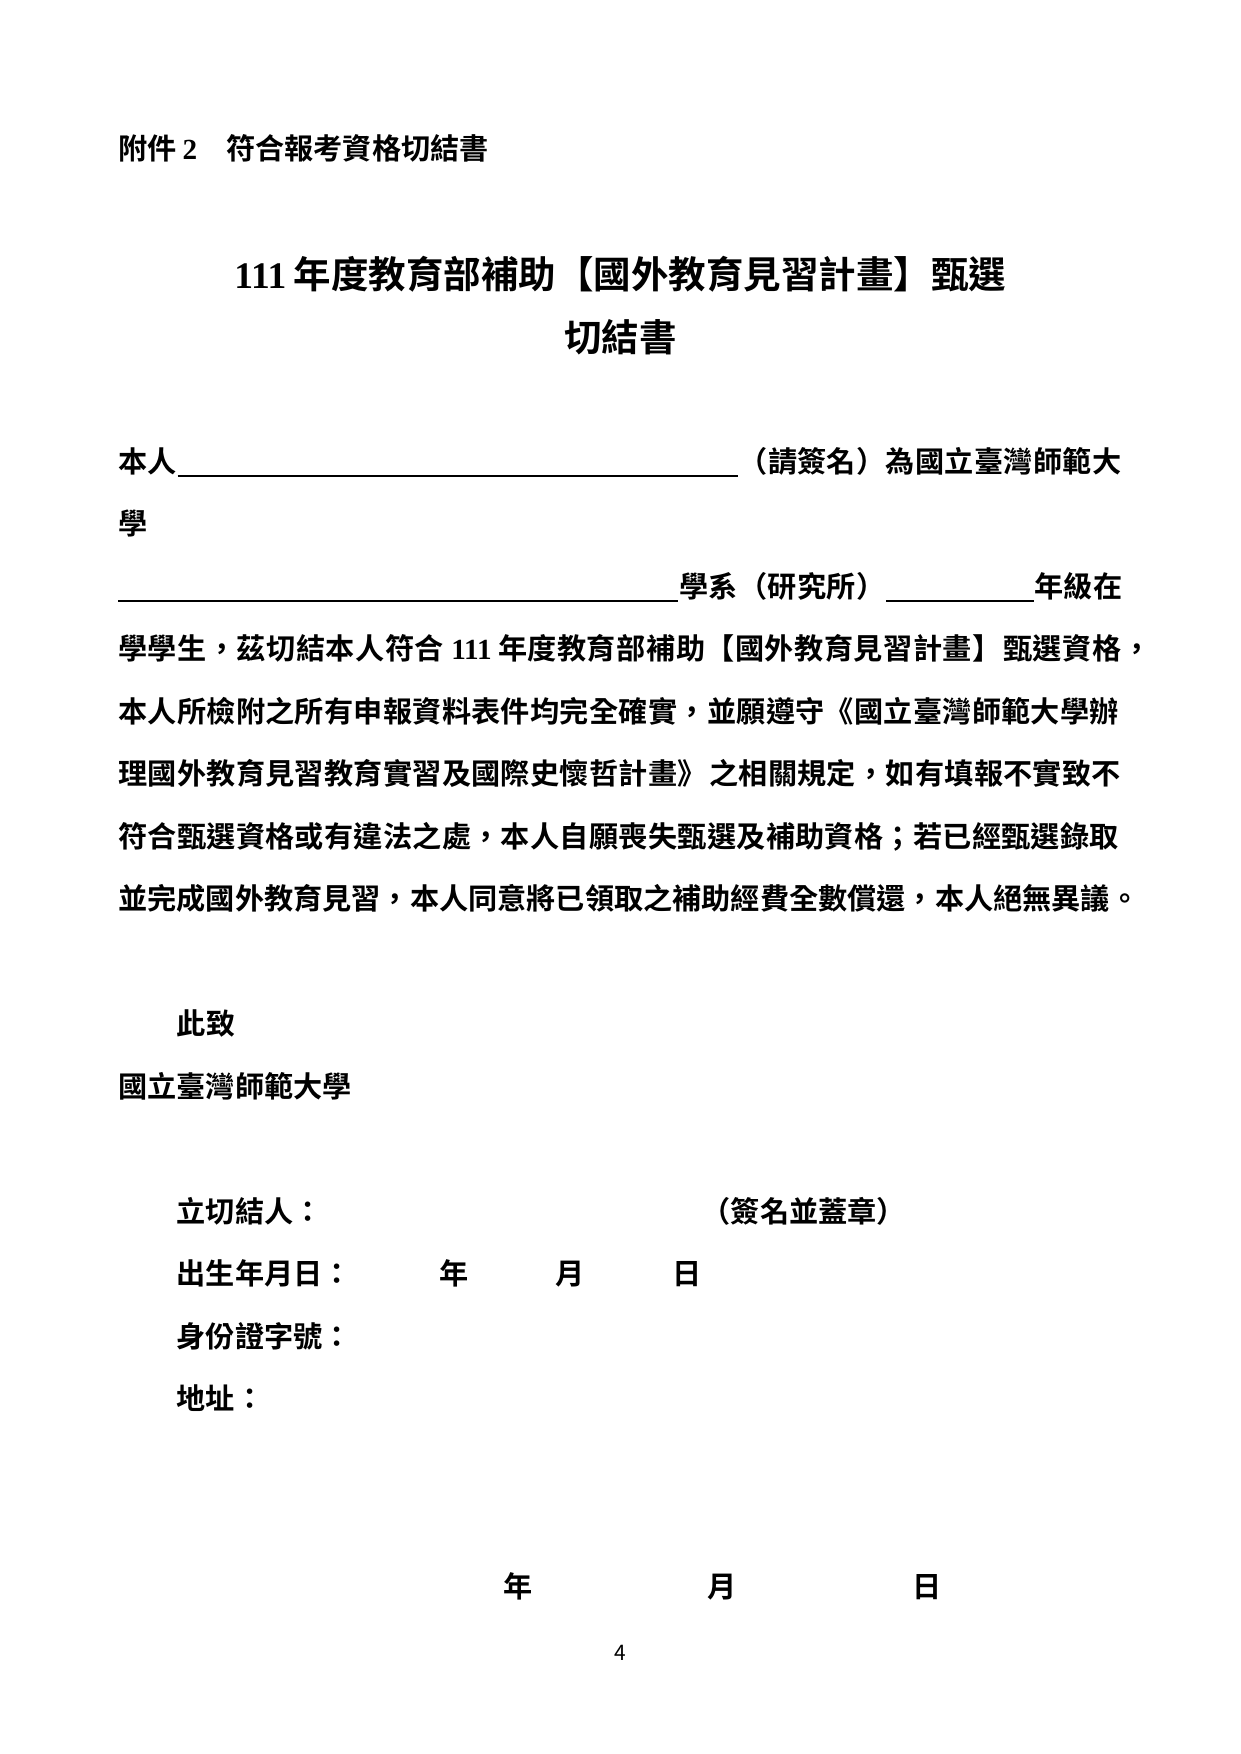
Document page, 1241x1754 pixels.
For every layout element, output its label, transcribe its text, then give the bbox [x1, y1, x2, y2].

text 年 月 日 [118, 1543, 1122, 1605]
text 此致 [118, 980, 1122, 1043]
text 身份證字號： [118, 1293, 1122, 1355]
text 出生年月日： 年 月 日 [118, 1230, 1122, 1293]
subtitle 附件2 符合報考資格切結書 [118, 105, 1122, 168]
text 本人 （請簽名）為國立臺灣師範大學 [118, 418, 1122, 543]
text 國立臺灣師範大學 [118, 1043, 1122, 1105]
text 學系（研究所） 年級在學學生，茲切結本人符合111年度教育部補助【國外教育見習計畫】甄選資格，本人所檢附之所有申報資料表件均完全確實，並願遵守《國立臺灣師範大學辦理國外教育見習教育實習及國際史懷哲計畫》之相關規定，如有填報不實致不符合甄選資格或有違法之處，本人自願喪失甄選及補助資格；若已經甄選錄取並完成國外教育見習，本人同意將已領取之補助經費全數償還，本人絕無異議。 [118, 543, 1122, 918]
text 地址： [118, 1355, 1122, 1418]
text 立切結人： （簽名並蓋章） [118, 1168, 1122, 1230]
text 111年度教育部補助【國外教育見習計畫】甄選 [118, 230, 1122, 293]
text 切結書 [118, 293, 1122, 355]
